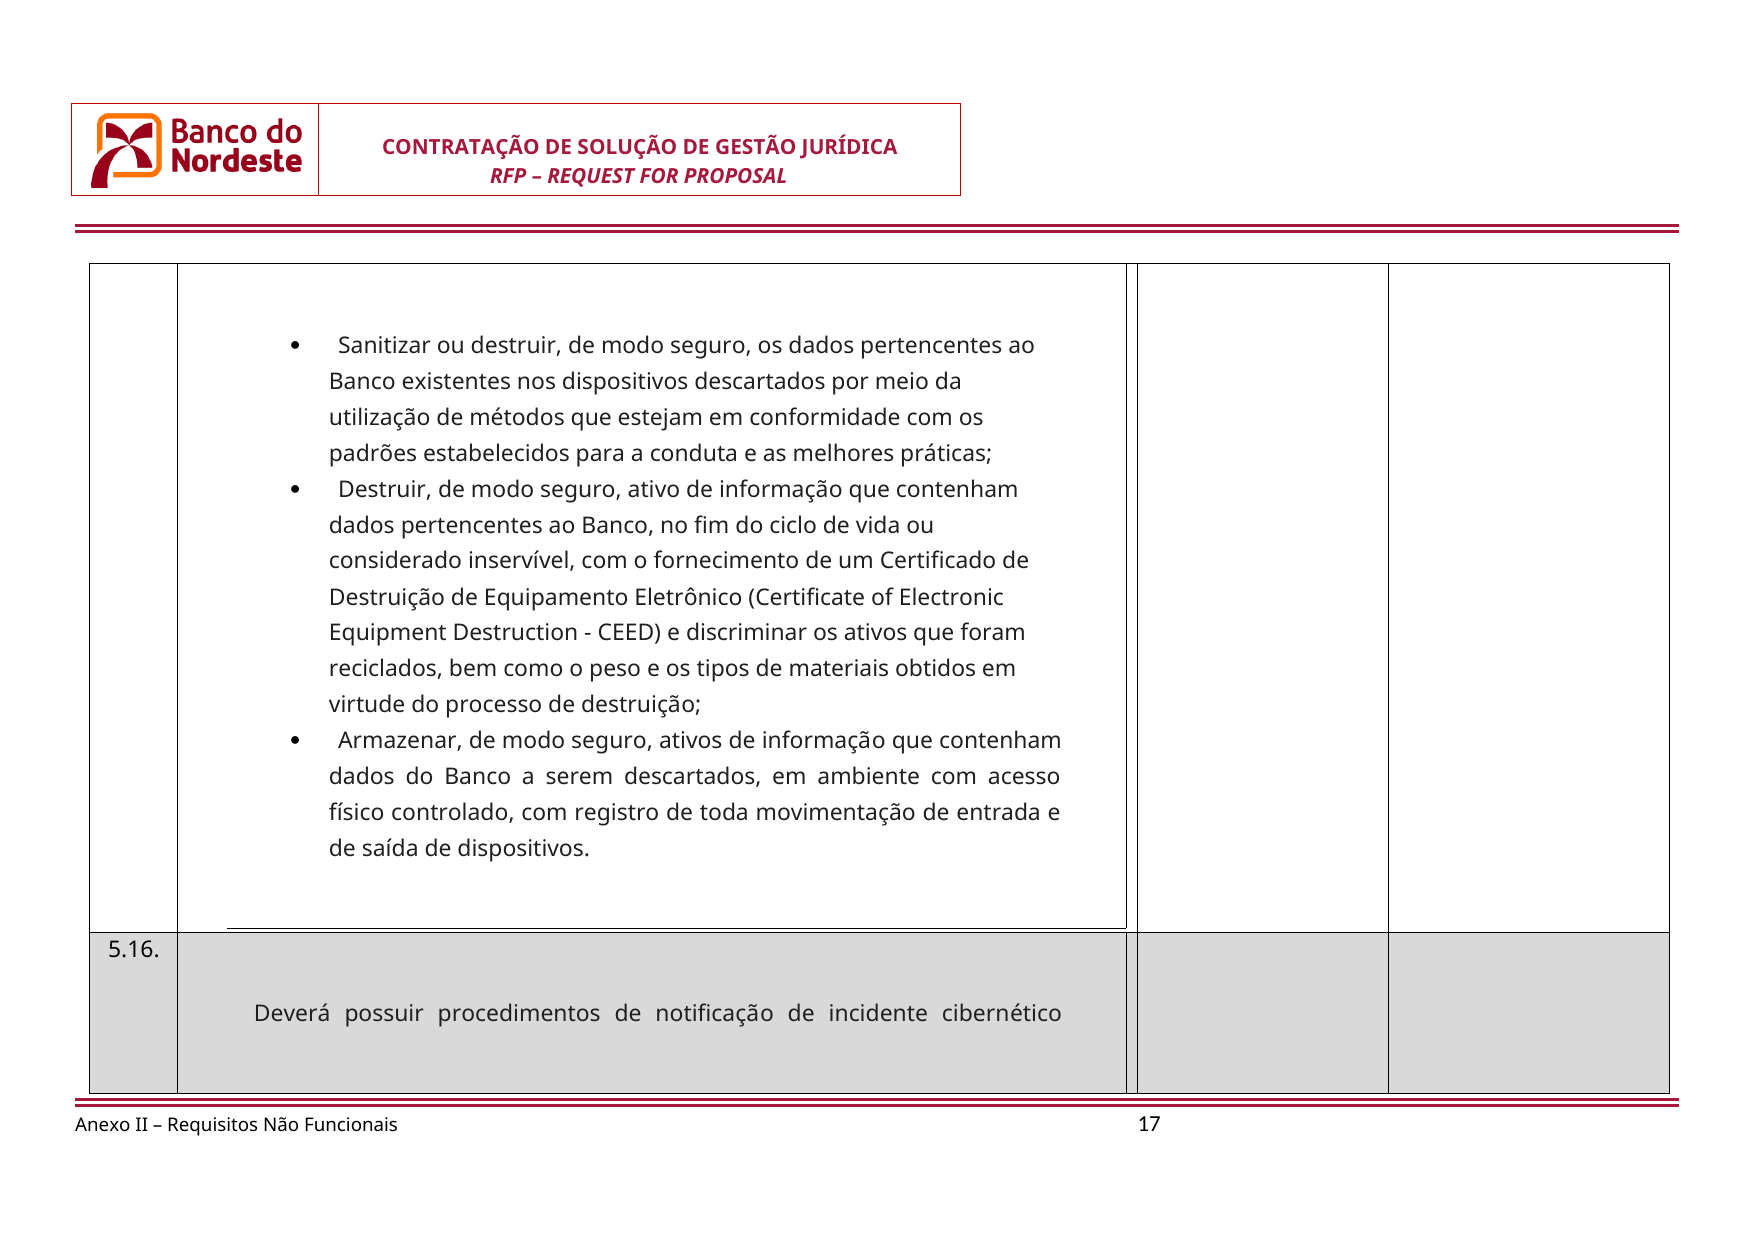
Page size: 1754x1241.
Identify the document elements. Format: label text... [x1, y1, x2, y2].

table_cell Deverá possuir procedimentos de notificação de incidente cibernético [178, 933, 1126, 1093]
table_cell [1389, 933, 1669, 1093]
table_cell 5.16. [90, 933, 177, 1093]
table_cell [90, 264, 177, 932]
table_cell [1389, 264, 1669, 932]
table_cell Possuir procedimentos mínimos, em relação ao descarte de ativos de informação e de dados, que assegurem: Sanitizar ou destruir, de modo seguro, os dados pertencentes ao Banco existentes nos dispositivos descartados por meio da utilização de métodos que estejam em conformidade com os padrões estabelecidos para a conduta e as melhores práticas; Destruir, de modo seguro, ativo de informação que contenham dados pertencentes ao Banco, no fim do ciclo de vida ou considerado inservível, com o fornecimento de um Certificado de Destruição de Equipamento Eletrônico (Certificate of Electronic Equipment Destruction - CEED) e discriminar os ativos que foram reciclados, bem como o peso e os tipos de materiais obtidos em virtude do processo de destruição; Armazenar, de modo seguro, ativos de informação que contenham dados do Banco a serem descartados, em ambiente com acesso físico controlado, com registro de toda movimentação de entrada e de saída de dispositivos. [178, 264, 1137, 932]
table_cell [1138, 933, 1388, 1093]
table_cell [1138, 264, 1388, 932]
